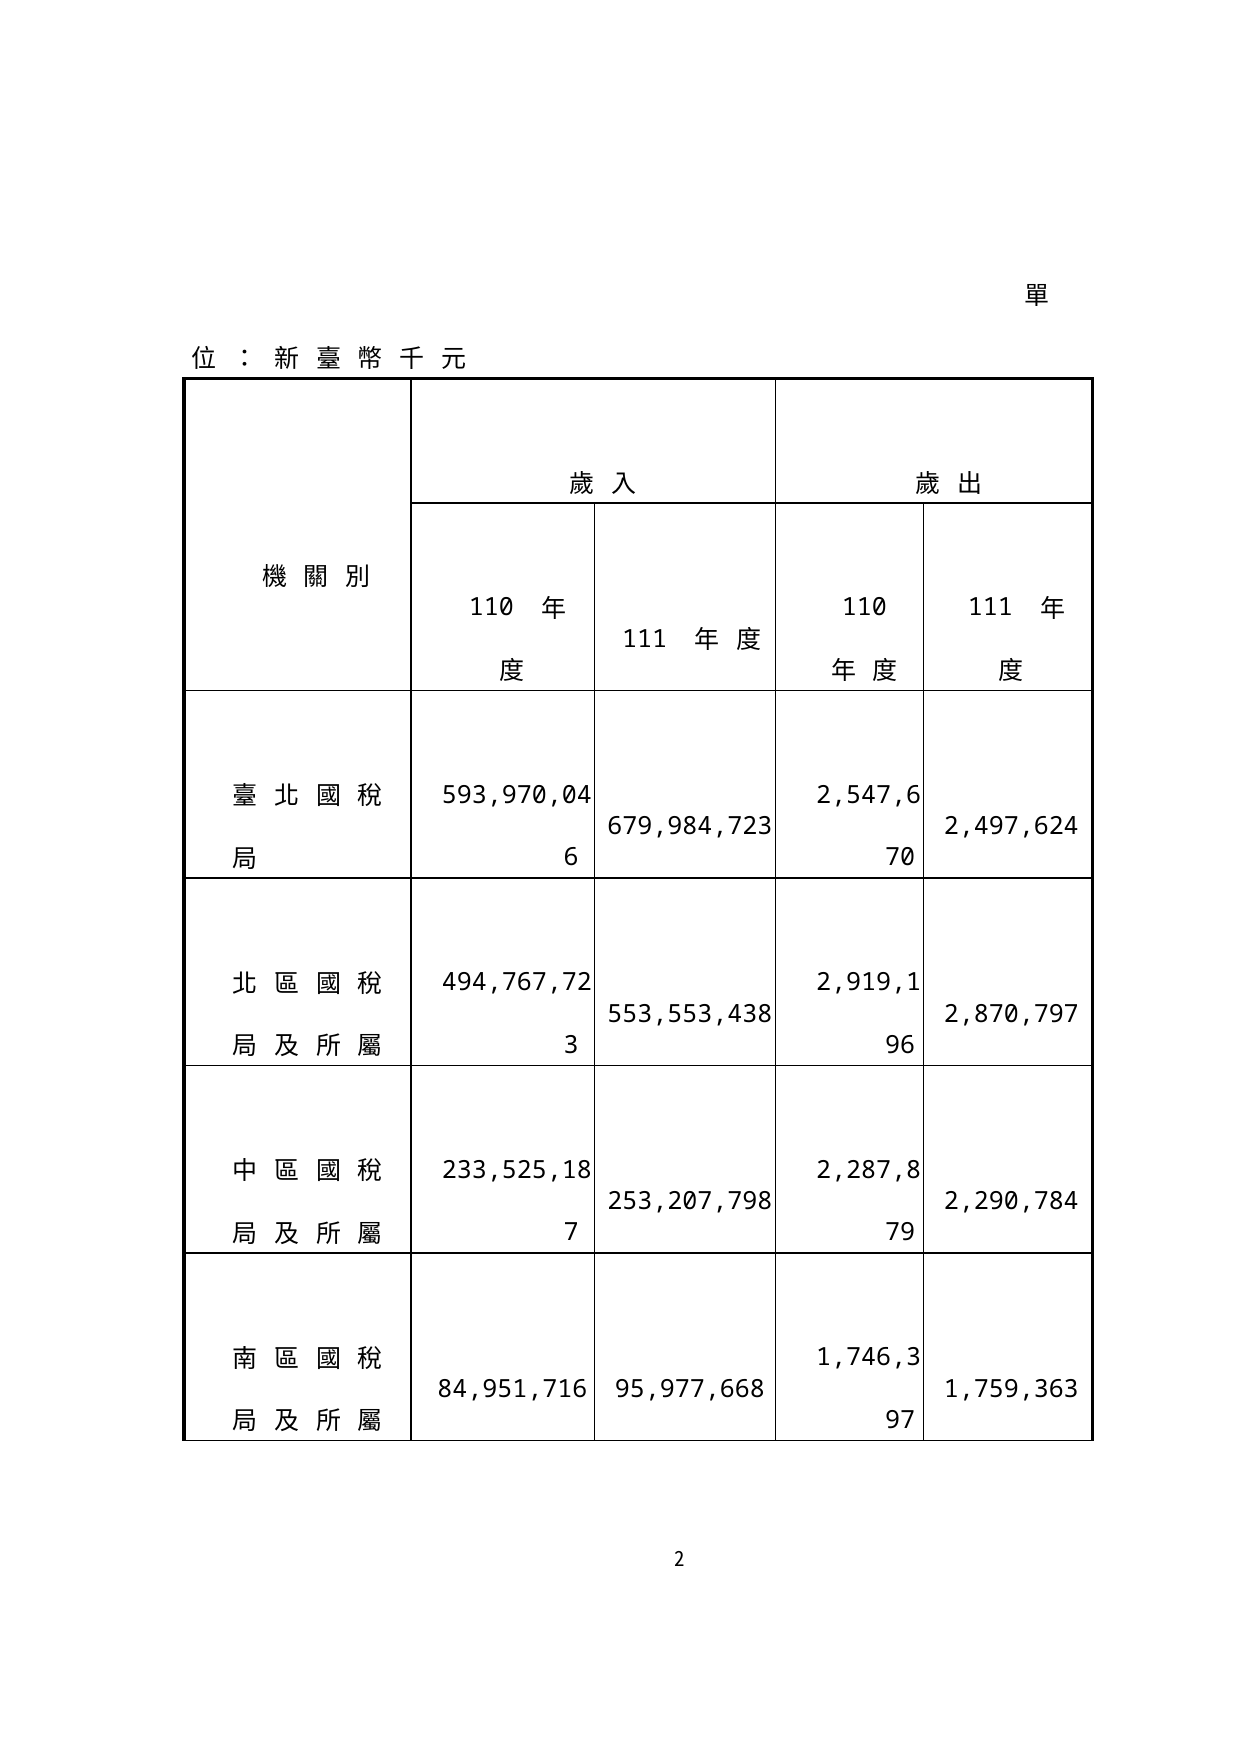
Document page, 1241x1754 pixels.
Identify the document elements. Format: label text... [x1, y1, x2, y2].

table_cell 南區國稅局及所屬 [186, 1254, 410, 1439]
table_cell 北區國稅局及所屬 [186, 879, 410, 1064]
table_cell 2,497,624 [924, 691, 1091, 877]
table_cell 2,870,797 [924, 879, 1091, 1064]
table_cell 84,951,716 [412, 1254, 594, 1439]
table_cell 110年度 [412, 504, 594, 689]
table_header 歲出 [776, 380, 1091, 502]
table_cell 2,919,196 [776, 879, 923, 1064]
table_header 機關別 [186, 380, 410, 689]
table_cell 233,525,187 [412, 1066, 594, 1252]
table_cell 111年度 [595, 504, 775, 689]
table_cell 679,984,723 [595, 691, 775, 877]
table_cell 2,287,879 [776, 1066, 923, 1252]
table_cell 110年度 [776, 504, 923, 689]
text 單位：新臺幣千元 [183, 252, 1058, 377]
table_cell 95,977,668 [595, 1254, 775, 1439]
table_header 歲入 [412, 380, 775, 502]
table_cell 494,767,723 [412, 879, 594, 1064]
table_cell 253,207,798 [595, 1066, 775, 1252]
table_cell 1,759,363 [924, 1254, 1091, 1439]
table_cell 1,746,397 [776, 1254, 923, 1439]
table_cell 2,290,784 [924, 1066, 1091, 1252]
table_cell 593,970,046 [412, 691, 594, 877]
table_cell 111年度 [924, 504, 1091, 689]
table_cell 2,547,670 [776, 691, 923, 877]
table_cell 臺北國稅局 [186, 691, 410, 877]
table_cell 中區國稅局及所屬 [186, 1066, 410, 1252]
table_cell 553,553,438 [595, 879, 775, 1064]
